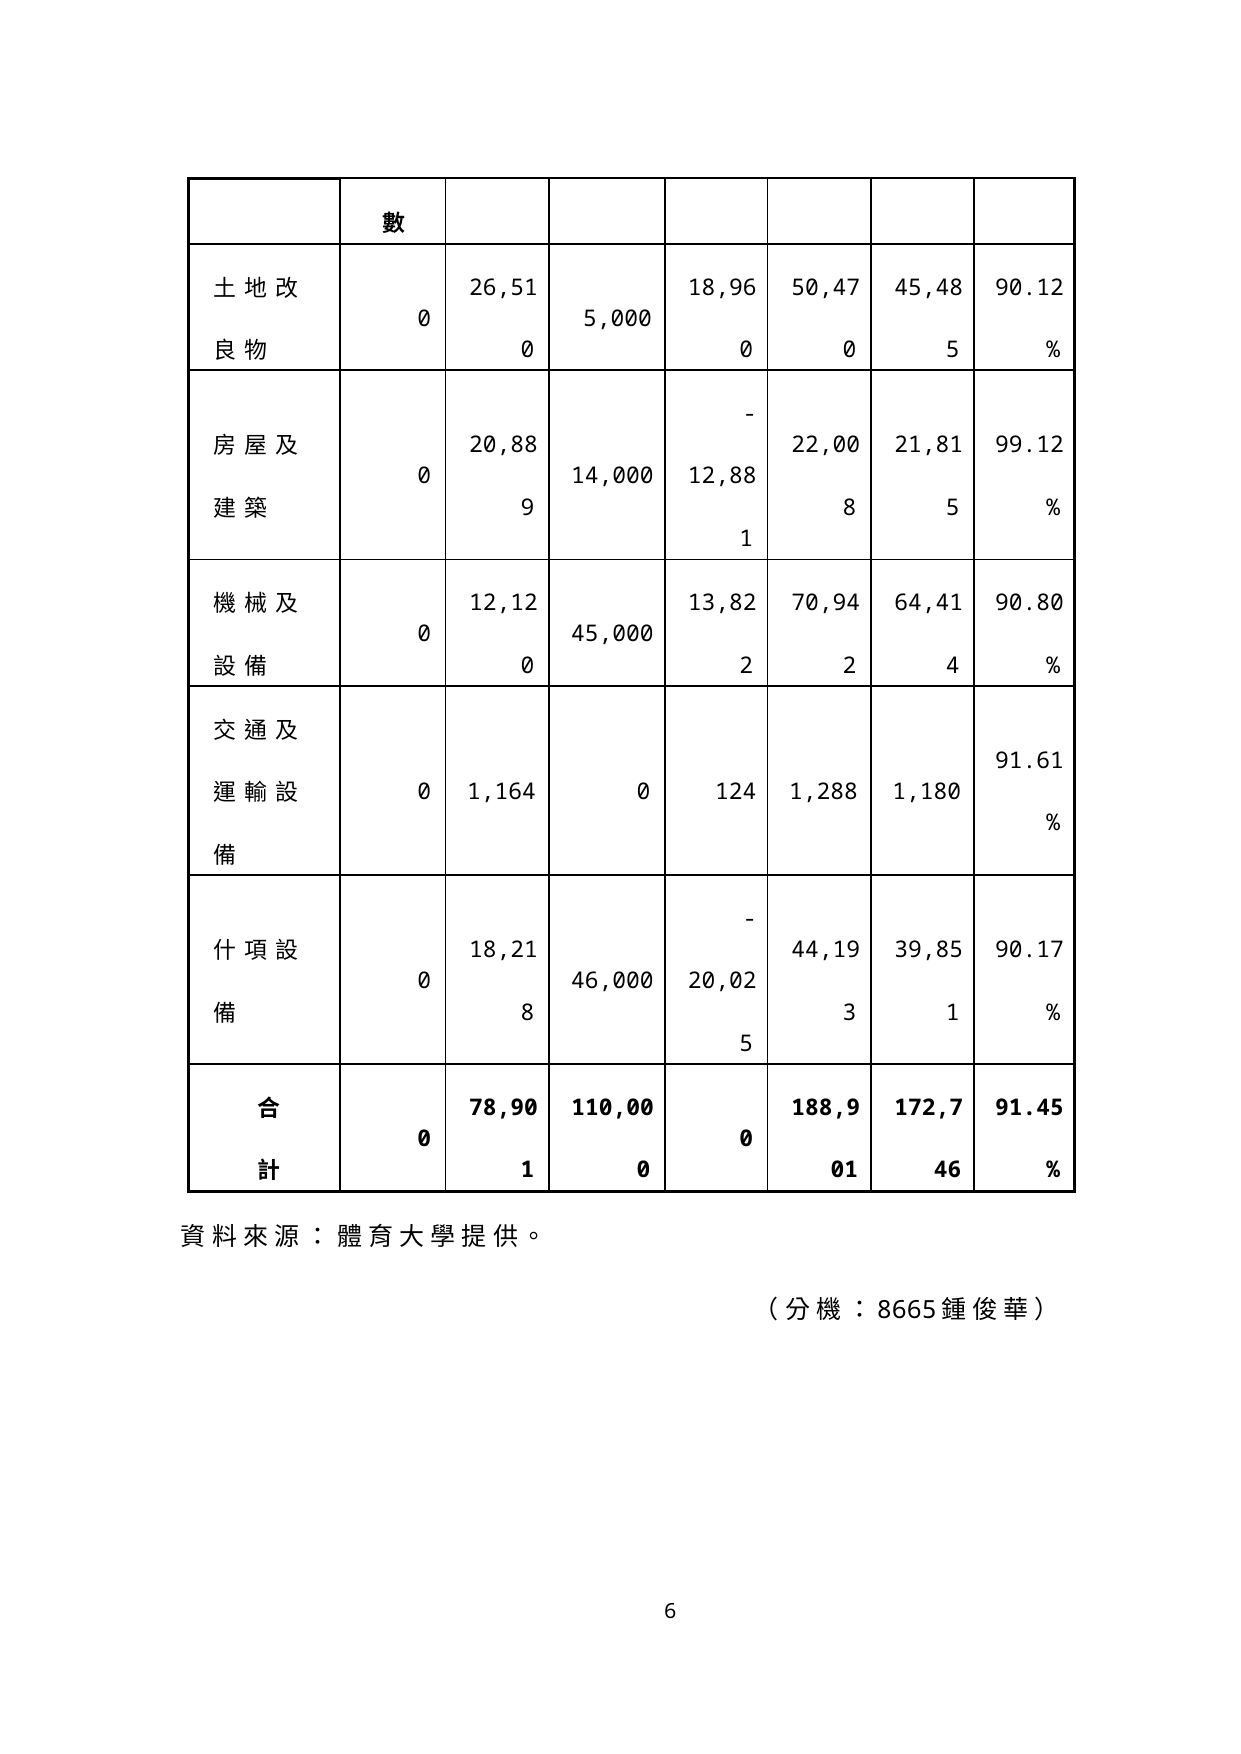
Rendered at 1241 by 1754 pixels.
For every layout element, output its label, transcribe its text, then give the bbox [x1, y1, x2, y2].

table_cell [666, 179, 767, 243]
table_cell 39,851 [872, 876, 973, 1063]
table_cell 0 [341, 687, 445, 874]
table_cell 110,000 [550, 1065, 664, 1190]
table_cell [446, 179, 548, 243]
table_cell 1,164 [446, 687, 548, 874]
table_cell 數 [341, 179, 445, 243]
table_cell 64,414 [872, 560, 973, 685]
table_cell 91.45% [975, 1065, 1073, 1190]
table_cell 0 [550, 687, 664, 874]
table_cell 18,960 [666, 245, 767, 369]
table_cell 12,120 [446, 560, 548, 685]
table_cell 90.80% [975, 560, 1073, 685]
table_cell [550, 179, 664, 243]
text （分機：8665鍾俊華） [236, 1255, 1063, 1318]
table_cell 0 [341, 1065, 445, 1190]
table_cell 45,000 [550, 560, 664, 685]
table_cell 土地改良物 [190, 245, 339, 369]
table_cell 18,218 [446, 876, 548, 1063]
table_cell 124 [666, 687, 767, 874]
table_cell 合 計 [190, 1065, 339, 1190]
table_cell 90.17% [975, 876, 1073, 1063]
table_cell 172,746 [872, 1065, 973, 1190]
table_cell 188,901 [768, 1065, 870, 1190]
table_cell 1,288 [768, 687, 870, 874]
table_cell 26,510 [446, 245, 548, 369]
table_cell 0 [341, 560, 445, 685]
table_cell 房屋及建築 [190, 371, 339, 558]
table_cell 78,901 [446, 1065, 548, 1190]
table_cell 46,000 [550, 876, 664, 1063]
table_cell 99.12% [975, 371, 1073, 558]
table_cell 0 [341, 371, 445, 558]
table_cell 5,000 [550, 245, 664, 369]
table_cell 0 [666, 1065, 767, 1190]
table_cell 14,000 [550, 371, 664, 558]
table_cell 20,889 [446, 371, 548, 558]
table_cell [768, 179, 870, 243]
table_cell 21,815 [872, 371, 973, 558]
table_cell -12,881 [666, 371, 767, 558]
table_cell 50,470 [768, 245, 870, 369]
table_cell 44,193 [768, 876, 870, 1063]
table_cell 90.12% [975, 245, 1073, 369]
table_header [190, 180, 339, 243]
table_cell 45,485 [872, 245, 973, 369]
text 資料來源：體育大學提供。 [177, 1193, 1063, 1255]
table_cell 1,180 [872, 687, 973, 874]
table_cell 91.61% [975, 687, 1073, 874]
table_cell [975, 179, 1073, 243]
table_cell 13,822 [666, 560, 767, 685]
table_cell 交通及運輸設備 [190, 687, 339, 874]
table_cell -20,025 [666, 876, 767, 1063]
table_cell 70,942 [768, 560, 870, 685]
table_cell 0 [341, 876, 445, 1063]
table_cell 22,008 [768, 371, 870, 558]
table_cell 0 [341, 245, 445, 369]
table_cell 機械及設備 [190, 560, 339, 685]
table_cell 什項設備 [190, 876, 339, 1063]
table_cell [872, 179, 973, 243]
